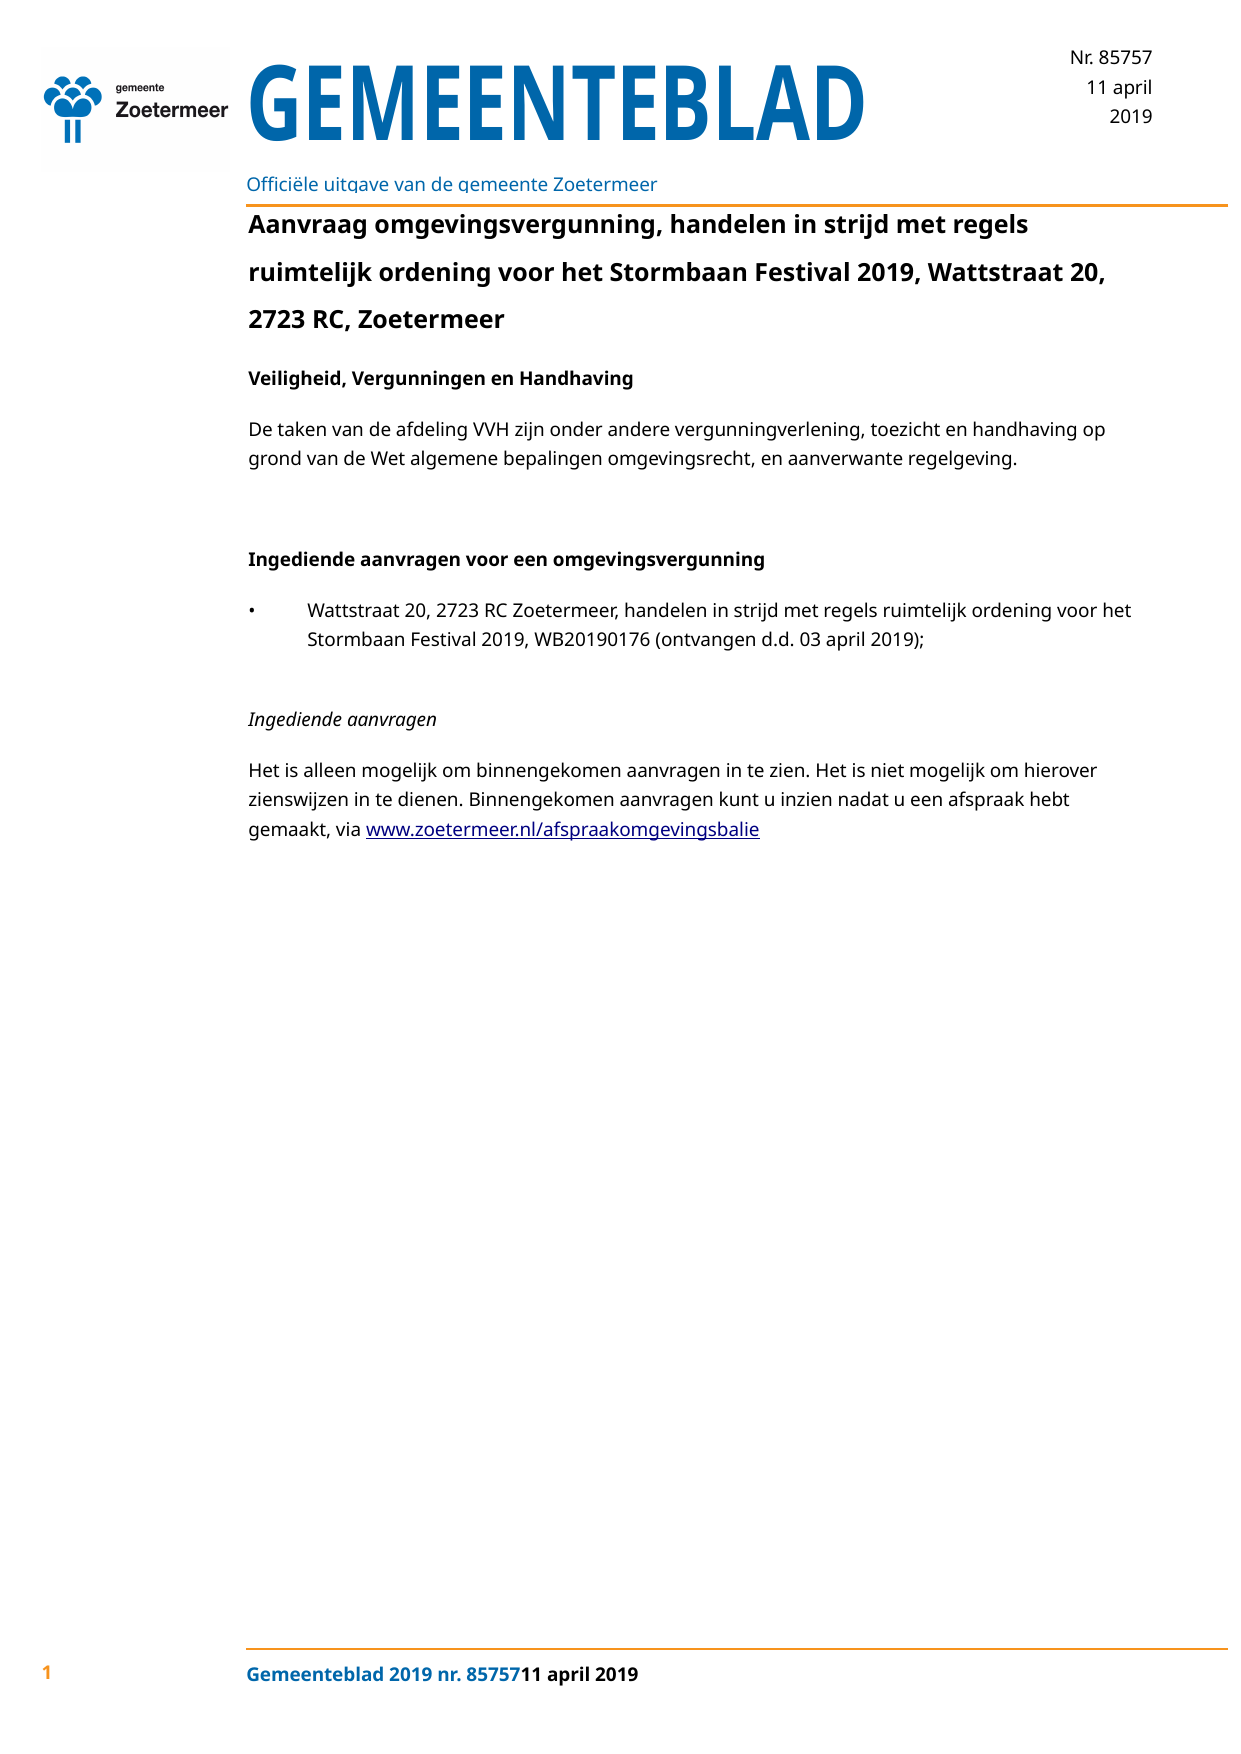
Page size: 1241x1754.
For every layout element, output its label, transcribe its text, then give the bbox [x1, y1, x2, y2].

text Aanvraag omgevingsvergunning, handelen in strijd met regels ruimtelijk ordening voor het Stormbaan Festival 2019, Wattstraat 20, 2723 RC, Zoetermeer [248, 207, 1152, 336]
list Wattstraat 20, 2723 RC Zoetermeer, handelen in strijd met regels ruimtelijk ordening voor het Stormbaan Festival 2019, WB20190176 (ontvangen d.d. 03 april 2019); [248, 597, 1152, 652]
text Veiligheid, Vergunningen en Handhaving [248, 366, 1152, 391]
text Ingediende aanvragen [248, 706, 1152, 732]
text Ingediende aanvragen voor een omgevingsvergunning [248, 546, 1152, 572]
text De taken van de afdeling VVH zijn onder andere vergunningverlening, toezicht en handhaving op grond van de Wet algemene bepalingen omgevingsrecht, en aanverwante regelgeving. [248, 416, 1152, 471]
picture [41, 47, 231, 172]
text Het is alleen mogelijk om binnengekomen aanvragen in te zien. Het is niet mogelijk om hierover zienswijzen in te dienen. Binnengekomen aanvragen kunt u inzien nadat u een afspraak hebt gemaakt, via www.zoetermeer.nl/afspraakomgevingsbalie [248, 757, 1152, 842]
